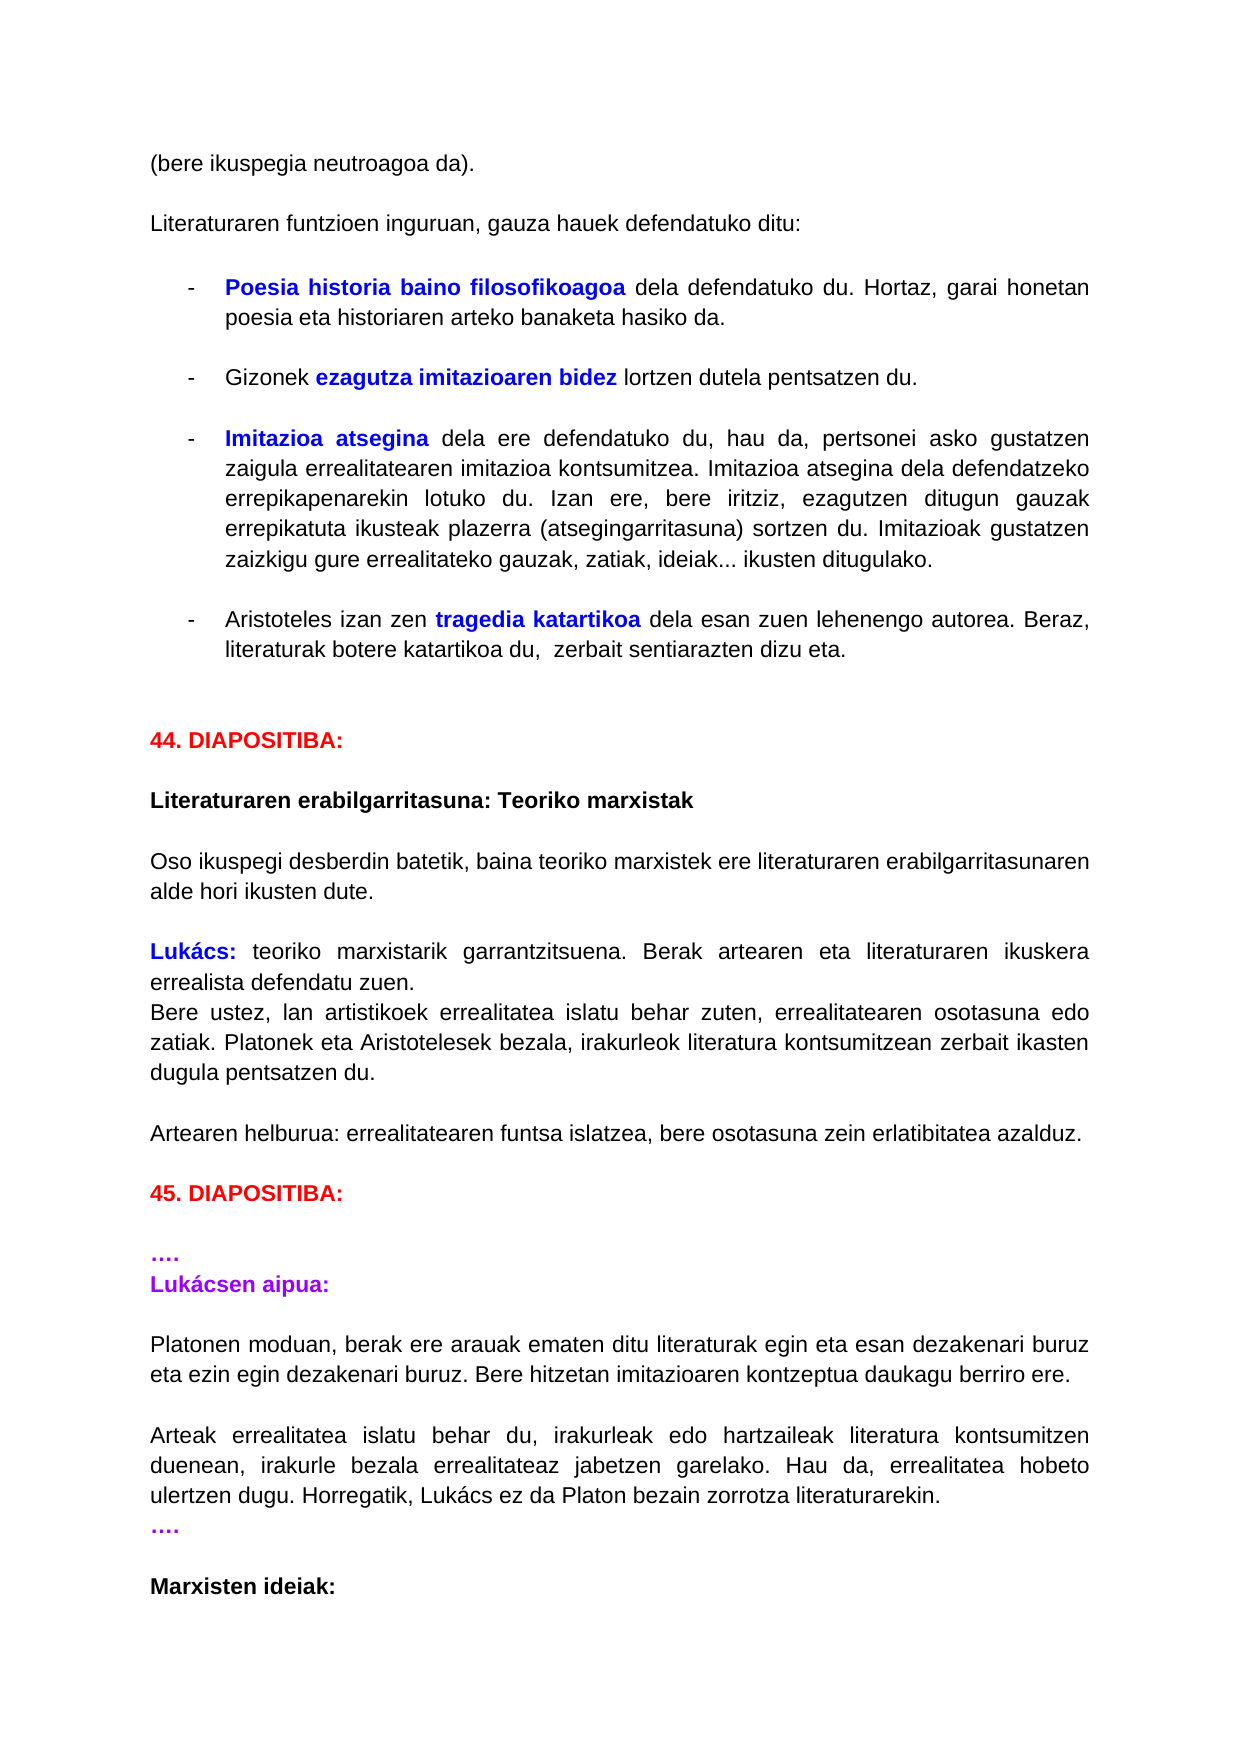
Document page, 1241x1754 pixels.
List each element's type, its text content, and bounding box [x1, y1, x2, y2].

list Aristoteles izan zen tragedia katartikoa dela esan zuen lehenengo autorea. Beraz, literaturak botere katartikoa du, zerbait sentiarazten dizu eta. [187, 606, 1090, 662]
text Marxisten ideiak: [150, 1573, 1090, 1599]
text Lukácsen aipua: [150, 1271, 1090, 1297]
list Imitazioa atsegina dela ere defendatuko du, hau da, pertsonei asko gustatzen zaigula errealitatearen imitazioa kontsumitzea. Imitazioa atsegina dela defendatzeko errepikapenarekin lotuko du. Izan ere, bere iritziz, ezagutzen ditugun gauzak errepikatuta ikusteak plazerra (atsegingarritasuna) sortzen du. Imitazioak gustatzen zaizkigu gure errealitateko gauzak, zatiak, ideiak... ikusten ditugulako. [187, 425, 1090, 572]
text Lukács: teoriko marxistarik garrantzitsuena. Berak artearen eta literaturaren ikuskera errealista defendatu zuen. [150, 938, 1090, 995]
text …. [150, 1512, 1090, 1538]
text Oso ikuspegi desberdin batetik, baina teoriko marxistek ere literaturaren erabilgarritasunaren alde hori ikusten dute. [150, 848, 1090, 904]
list Poesia historia baino filosofikoagoa dela defendatuko du. Hortaz, garai honetan poesia eta historiaren arteko banaketa hasiko da. [187, 274, 1090, 330]
text Literaturaren funtzioen inguruan, gauza hauek defendatuko ditu: [150, 210, 1090, 237]
text Arteak errealitatea islatu behar du, irakurleak edo hartzaileak literatura kontsumitzen duenean, irakurle bezala errealitateaz jabetzen garelako. Hau da, errealitatea hobeto ulertzen dugu. Horregatik, Lukács ez da Platon bezain zorrotza literaturarekin. [150, 1422, 1090, 1508]
text Bere ustez, lan artistikoek errealitatea islatu behar zuten, errealitatearen osotasuna edo zatiak. Platonek eta Aristotelesek bezala, irakurleok literatura kontsumitzean zerbait ikasten dugula pentsatzen du. [150, 999, 1090, 1085]
text Literaturaren erabilgarritasuna: Teoriko marxistak [150, 787, 1090, 813]
text 45. DIAPOSITIBA: [150, 1180, 1090, 1206]
list Gizonek ezagutza imitazioaren bidez lortzen dutela pentsatzen du. [187, 364, 1090, 391]
text Platonen moduan, berak ere arauak ematen ditu literaturak egin eta esan dezakenari buruz eta ezin egin dezakenari buruz. Bere hitzetan imitazioaren kontzeptua daukagu berriro ere. [150, 1331, 1090, 1387]
text Artearen helburua: errealitatearen funtsa islatzea, bere osotasuna zein erlatibitatea azalduz. [150, 1119, 1090, 1146]
text …. [150, 1240, 1090, 1267]
text 44. DIAPOSITIBA: [150, 727, 1090, 753]
text (bere ikuspegia neutroagoa da). [150, 150, 1090, 176]
